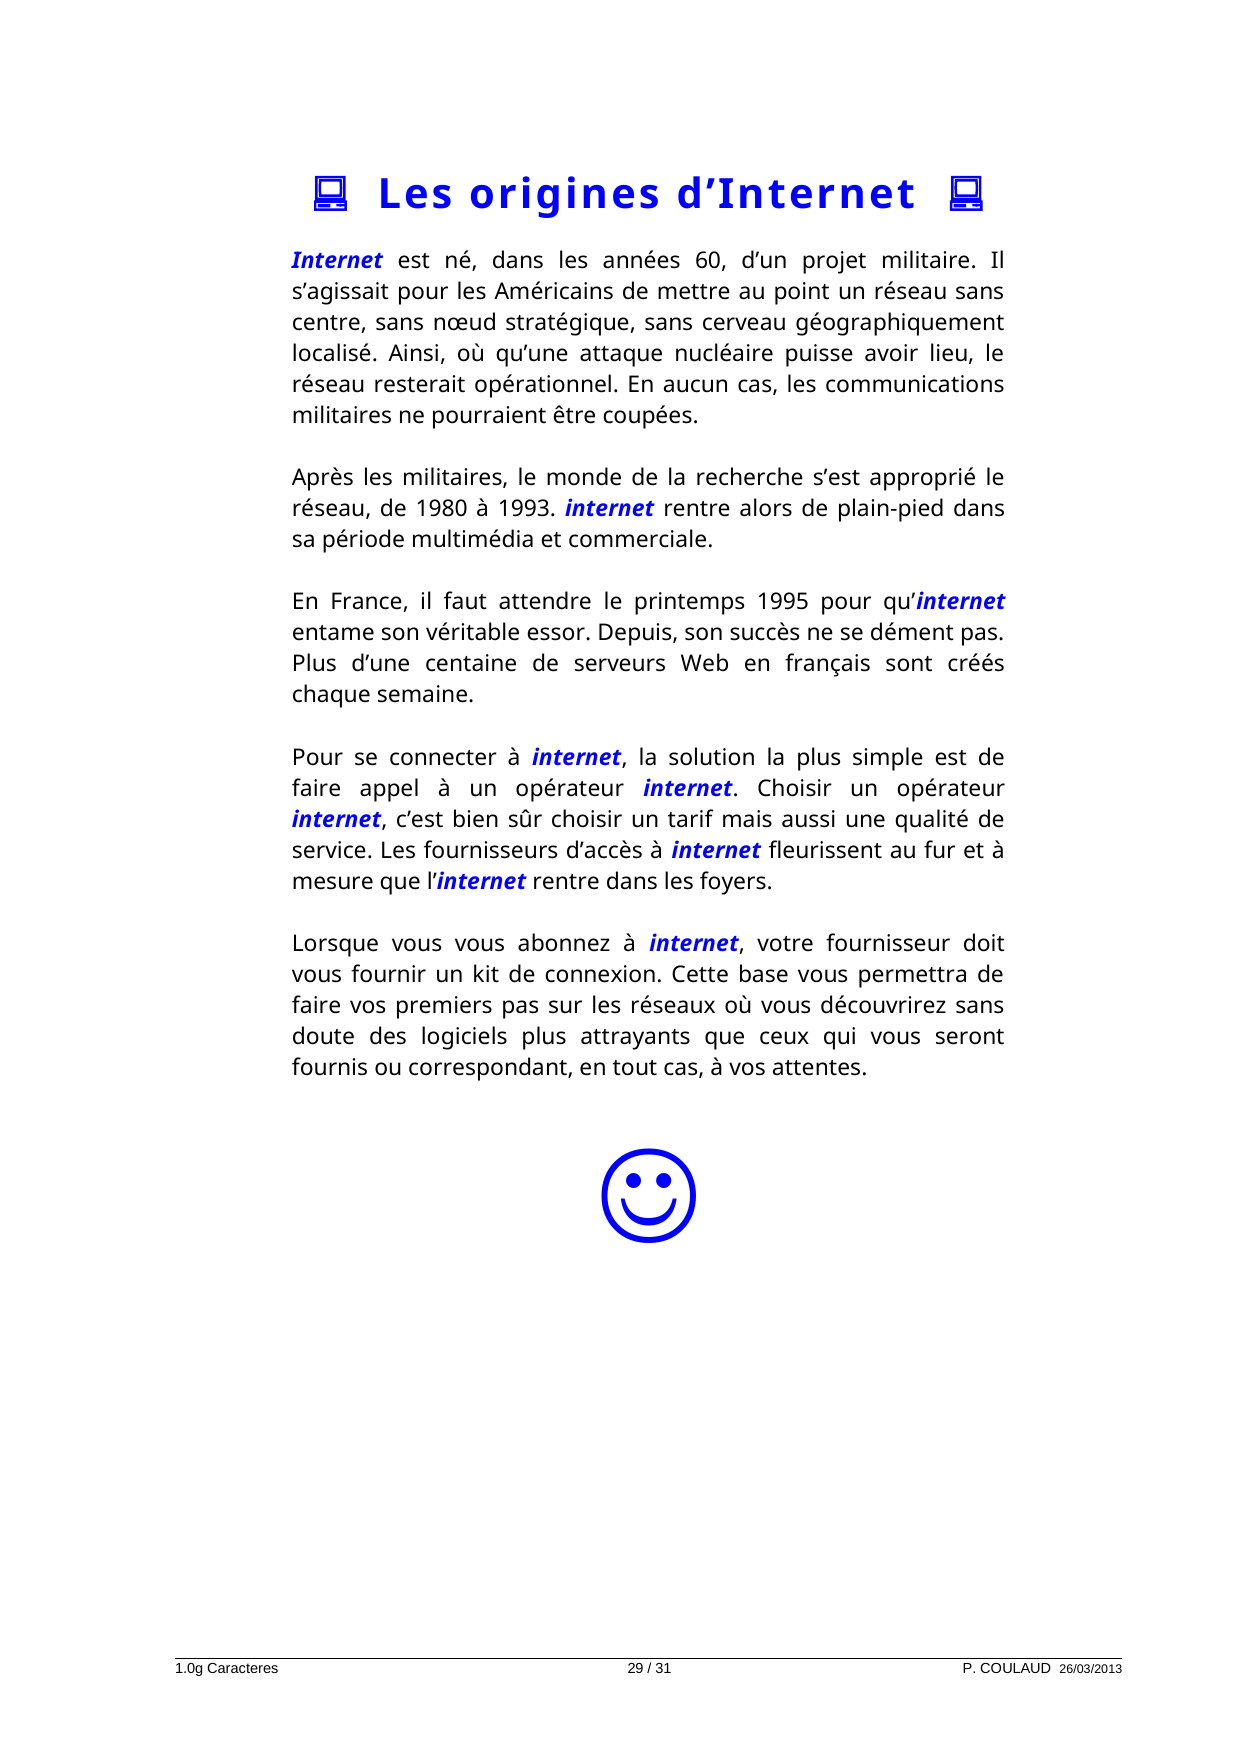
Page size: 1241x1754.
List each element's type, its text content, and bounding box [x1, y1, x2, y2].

text  Les origines d’Internet  [292, 164, 1005, 220]
text Internet est né, dans les années 60, d’un projet militaire. Il s’agissait pour les Américains de mettre au point un réseau sans centre, sans nœud stratégique, sans cerveau géographiquement localisé. Ainsi, où qu’une attaque nucléaire puisse avoir lieu, le réseau resterait opérationnel. En aucun cas, les communications militaires ne pourraient être coupées. [292, 244, 1005, 430]
text Pour se connecter à internet, la solution la plus simple est de faire appel à un opérateur internet. Choisir un opérateur internet, c’est bien sûr choisir un tarif mais aussi une qualité de service. Les fournisseurs d’accès à internet fleurissent au fur et à mesure que l’internet rentre dans les foyers. [292, 740, 1005, 896]
text Lorsque vous vous abonnez à internet, votre fournisseur doit vous fournir un kit de connexion. Cette base vous permettra de faire vos premiers pas sur les réseaux où vous découvrirez sans doute des logiciels plus attrayants que ceux qui vous seront fournis ou correspondant, en tout cas, à vos attentes. [292, 927, 1005, 1082]
text Après les militaires, le monde de la recherche s’est approprié le réseau, de 1980 à 1993. internet rentre alors de plain-pied dans sa période multimédia et commerciale. [292, 461, 1005, 554]
text  [292, 1155, 1005, 1269]
text En France, il faut attendre le printemps 1995 pour qu’internet entame son véritable essor. Depuis, son succès ne se dément pas. Plus d’une centaine de serveurs Web en français sont créés chaque semaine. [292, 585, 1005, 709]
